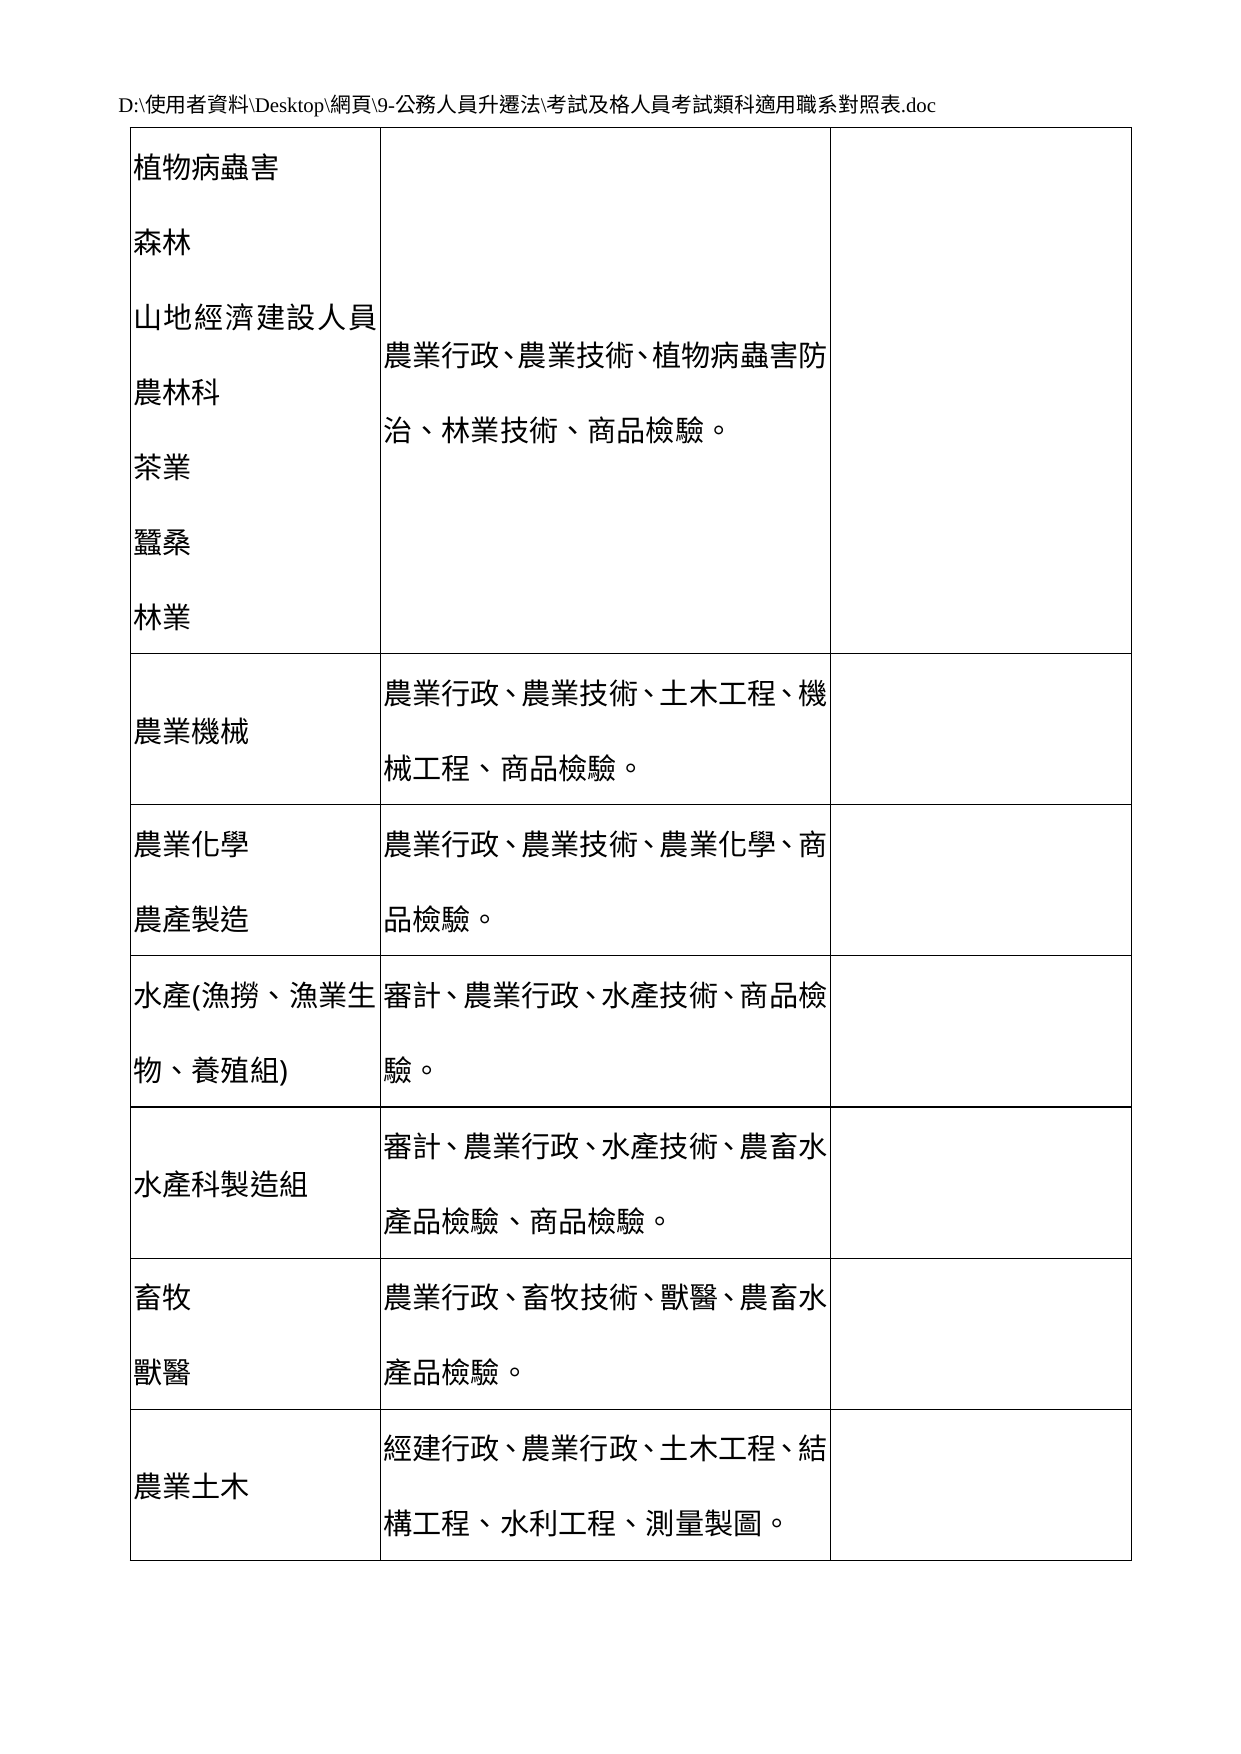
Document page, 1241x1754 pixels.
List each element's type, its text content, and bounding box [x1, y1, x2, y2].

table_cell [831, 956, 1131, 1106]
table_cell 農業機械 [131, 654, 380, 804]
table_cell [831, 1108, 1131, 1257]
table_cell [831, 805, 1131, 955]
table_cell 農業行政、農業技術、植物病蟲害防治、林業技術、商品檢驗。 [381, 128, 830, 653]
table_cell 農業行政、畜牧技術、獸醫、農畜水產品檢驗。 [381, 1259, 830, 1408]
table_cell 畜牧 獸醫 [131, 1259, 380, 1408]
table_cell 經建行政、農業行政、土木工程、結構工程、水利工程、測量製圖。 [381, 1410, 830, 1559]
table_cell 水產科製造組 [131, 1108, 380, 1257]
table_cell 水產(漁撈、漁業生物、養殖組) [131, 956, 380, 1106]
table_cell 農業行政、農業技術、農業化學、商品檢驗。 [381, 805, 830, 955]
table_cell 審計、農業行政、水產技術、商品檢驗。 [381, 956, 830, 1106]
table_cell 審計、農業行政、水產技術、農畜水產品檢驗、商品檢驗。 [381, 1108, 830, 1257]
table_cell [831, 1259, 1131, 1408]
table_cell [831, 1410, 1131, 1559]
table_cell 農業化學 農產製造 [131, 805, 380, 955]
table_cell 農業土木 [131, 1410, 380, 1559]
table_cell 植物病蟲害 森林 山地經濟建設人員農林科 茶業 蠶桑 林業 [131, 128, 380, 653]
table_cell [831, 654, 1131, 804]
table_cell 農業行政、農業技術、土木工程、機械工程、商品檢驗。 [381, 654, 830, 804]
table_cell [831, 128, 1131, 653]
